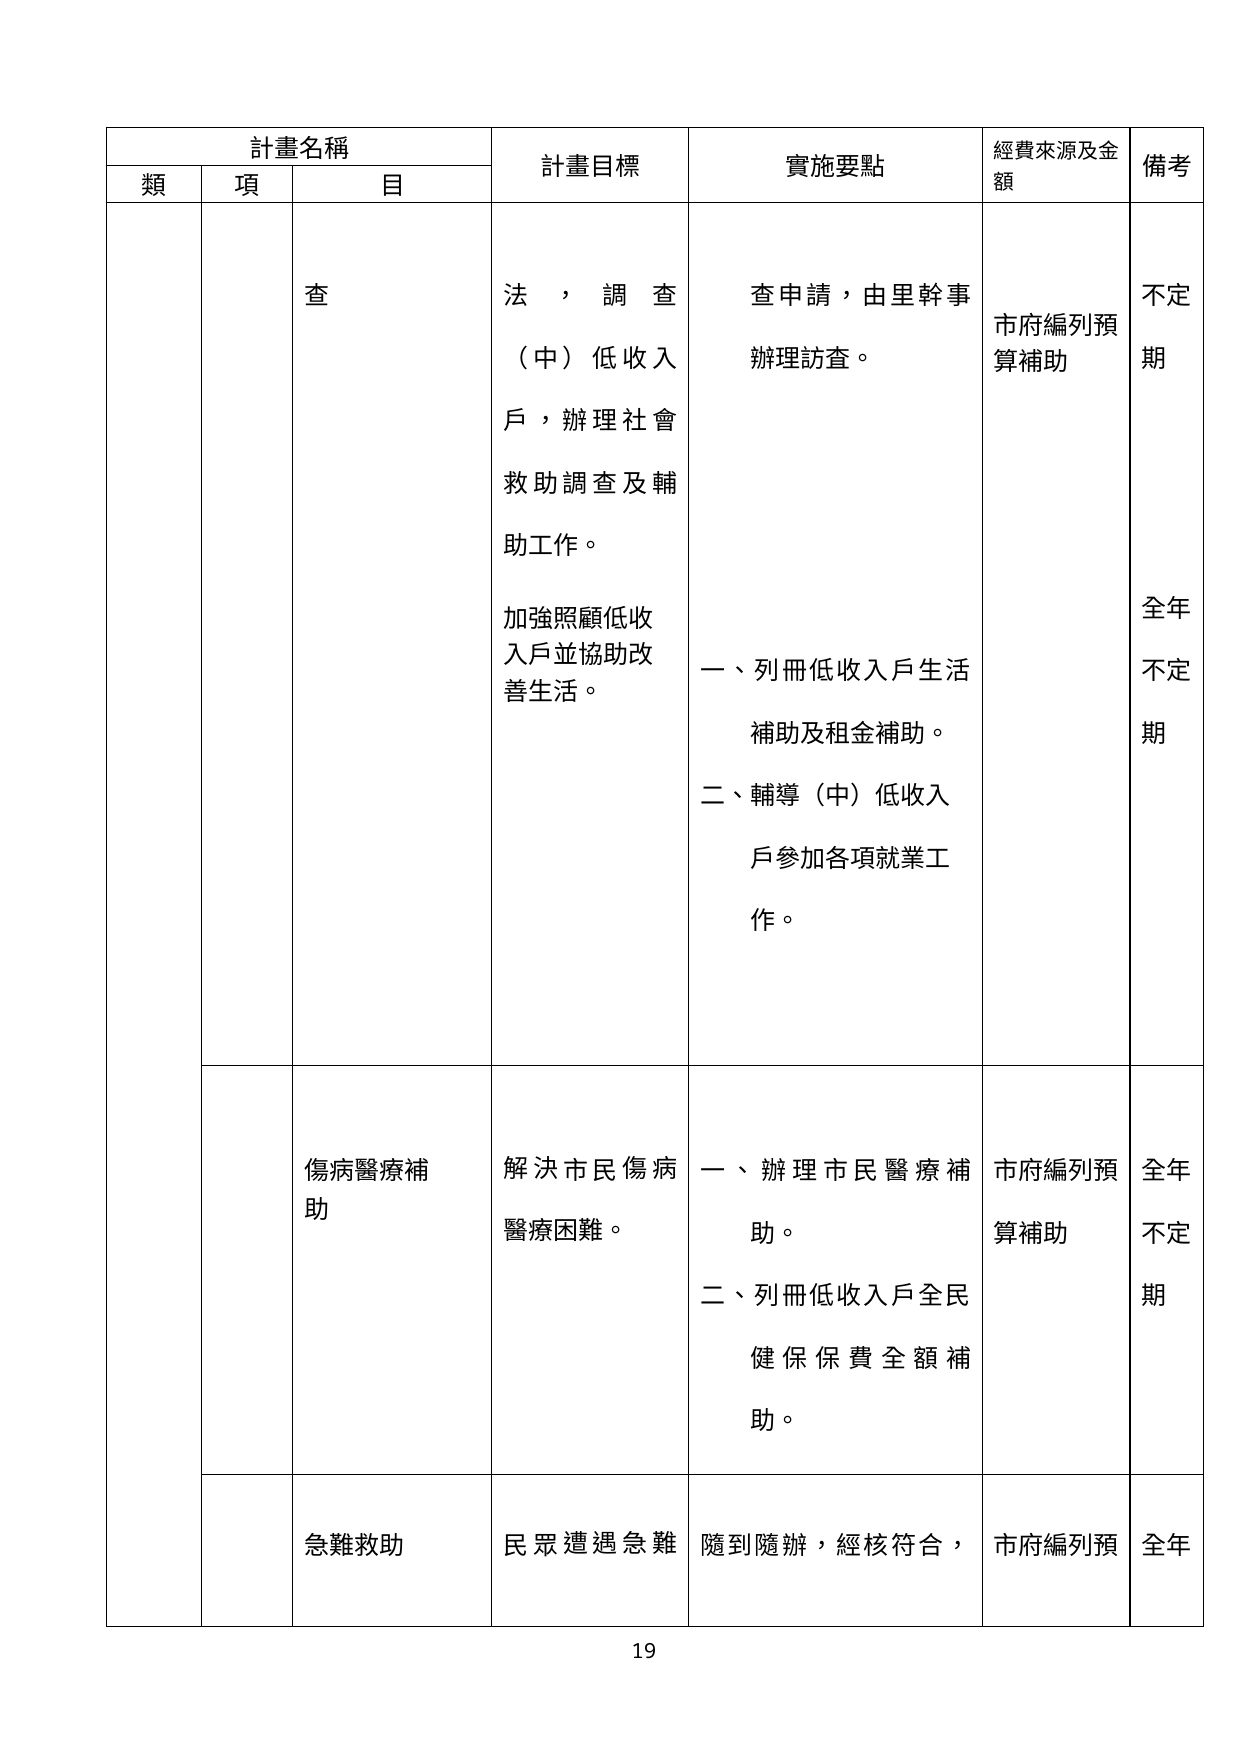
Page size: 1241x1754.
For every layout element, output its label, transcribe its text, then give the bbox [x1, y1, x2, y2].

table_cell 法，調查（中）低收入戶，辦理社會救助調查及輔助工作。 加強照顧低收入戶並協助改善生活。 [492, 203, 688, 1064]
table_cell 市府編列預算補助 [983, 1066, 1129, 1473]
table_cell 類 [107, 166, 201, 202]
table_cell [107, 203, 201, 1626]
table_cell 民眾遭遇急難 [492, 1475, 688, 1626]
table_header 備考 [1131, 128, 1203, 202]
table_cell 急難救助 [293, 1475, 491, 1626]
table_cell 不定期 全年不定期 [1131, 203, 1203, 1064]
table_header 計畫名稱 [107, 128, 491, 164]
table_cell 市府編列預 [983, 1475, 1129, 1626]
table_cell 傷病醫療補 助 [293, 1066, 491, 1473]
table_cell [202, 1475, 292, 1626]
table_cell 查 [293, 203, 491, 1064]
table_header 計畫目標 [492, 128, 688, 202]
table_cell 全年 [1131, 1475, 1203, 1626]
table_cell [202, 1066, 292, 1473]
table_cell 項 [202, 166, 292, 202]
table_cell [202, 203, 292, 1064]
table_cell 目 [293, 166, 491, 202]
table_cell 查申請，由里幹事辦理訪査。 一、列冊低收入戶生活補助及租金補助。 二、輔導（中）低收入戶參加各項就業工作。 [689, 203, 982, 1064]
table_cell 隨到隨辦，經核符合， [689, 1475, 982, 1626]
table_cell 解決市民傷病醫療困難。 [492, 1066, 688, 1473]
table_header 實施要點 [689, 128, 982, 202]
table_cell 一、辦理市民醫療補助。 二、列冊低收入戶全民健保保費全額補助。 [689, 1066, 982, 1473]
table_header 經費來源及金額 [983, 128, 1129, 202]
table_cell 全年不定期 [1131, 1066, 1203, 1473]
table_cell 市府編列預算補助 [983, 203, 1129, 1064]
